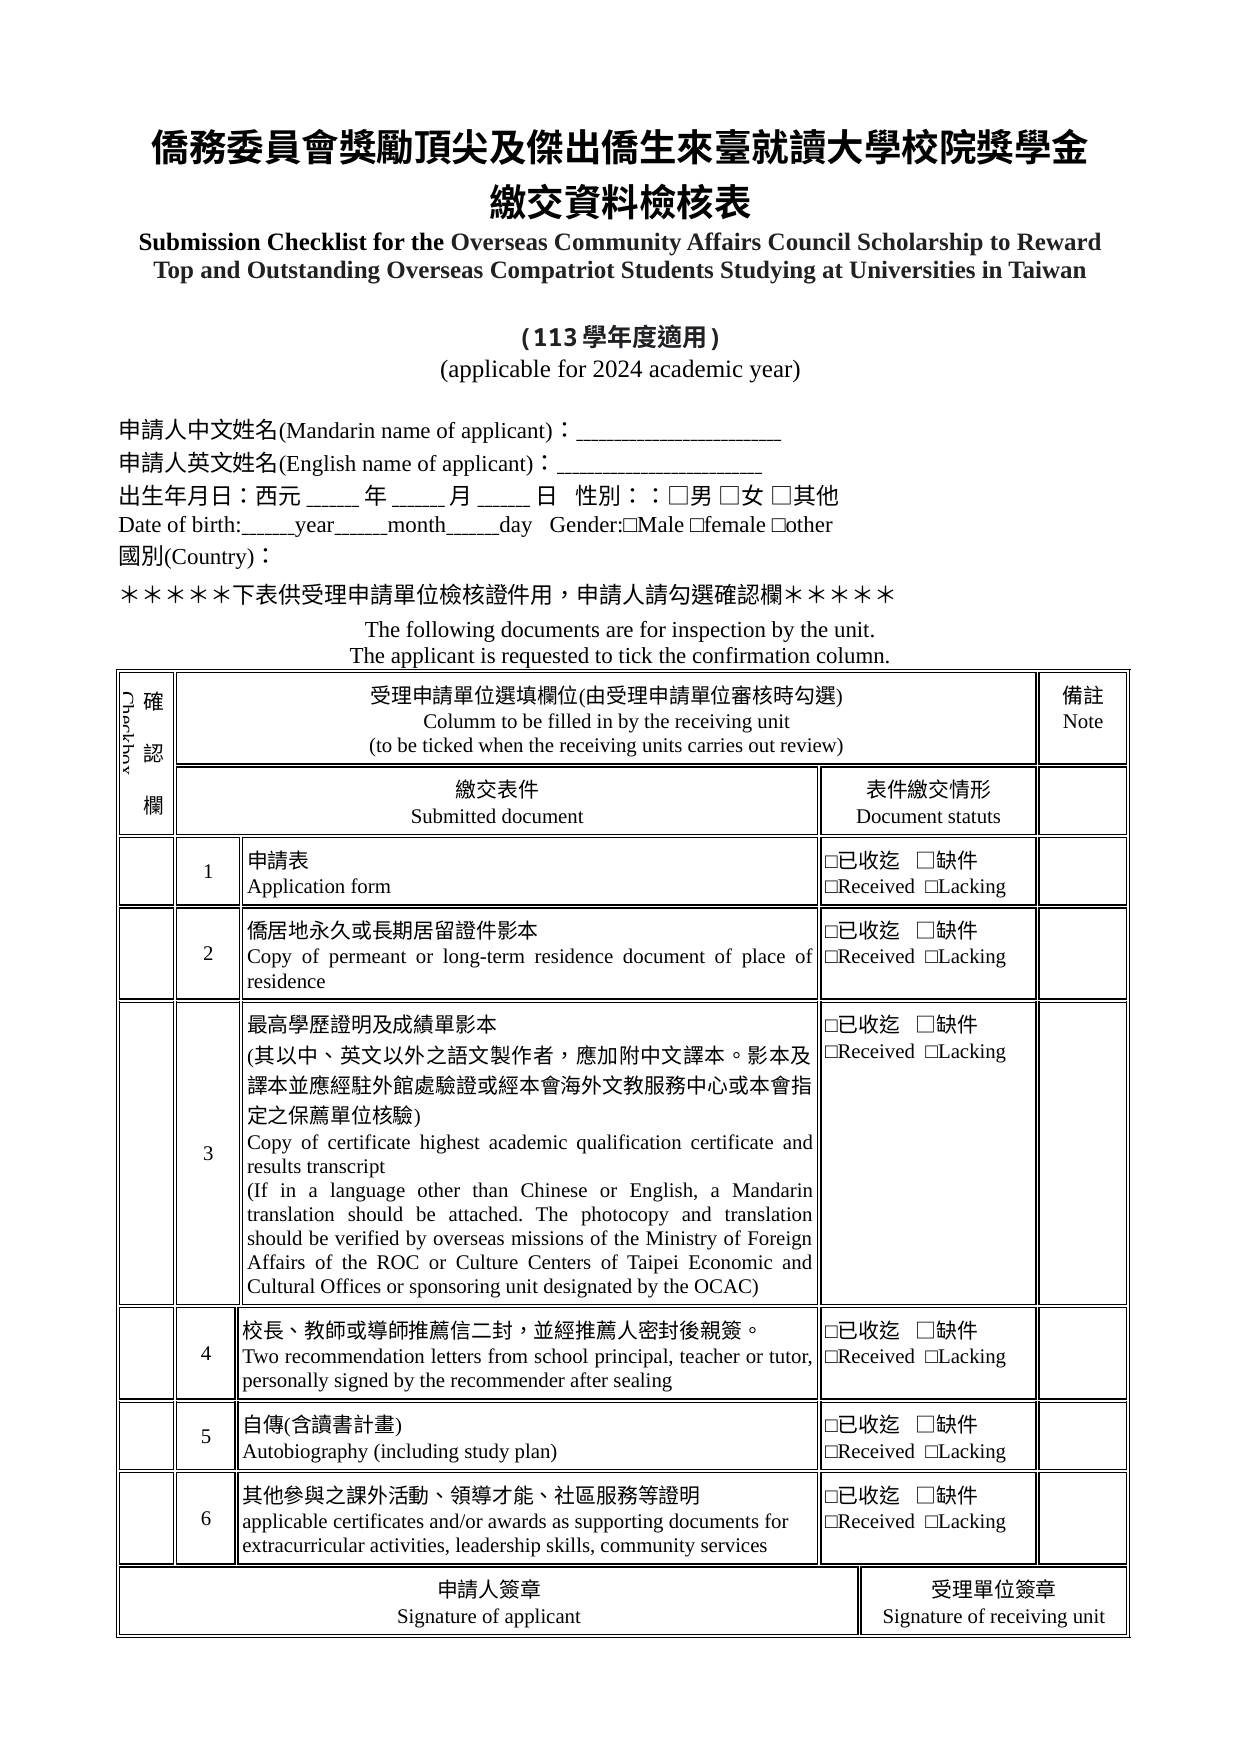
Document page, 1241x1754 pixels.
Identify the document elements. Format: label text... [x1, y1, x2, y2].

table_cell 自傳(含讀書計畫) Autobiography (including study plan) [239, 1403, 817, 1469]
table_cell [1040, 909, 1126, 998]
table_cell [1040, 1308, 1126, 1398]
table_cell 3 [177, 1003, 239, 1304]
text 出生年月日：西元ˍˍˍˍˍˍˍ年ˍˍˍˍˍˍˍ月ˍˍˍˍˍˍˍ日 性別：：□男 □女 □其他 [118, 478, 1122, 511]
text Submission Checklist for the Overseas Community Affairs Council Scholarship to Reward Top and Outstanding Overseas Compatriot Students Studying at Universities in Taiwan [118, 227, 1122, 284]
table_cell 2 [177, 909, 239, 998]
table_cell □已收迄 □缺件 □Received □Lacking [822, 1003, 1035, 1304]
table_cell □已收迄 □缺件 □Received □Lacking [822, 1473, 1035, 1563]
table_cell 其他參與之課外活動、領導才能、社區服務等證明 applicable certificates and/or awards as supporting documents for extracurricular activities, leadership skills, community services [239, 1473, 817, 1563]
text The applicant is requested to tick the confirmation column. [118, 642, 1122, 668]
table_cell [120, 1308, 173, 1398]
table_cell 申請表 Application form [243, 838, 817, 904]
text 繳交資料檢核表 [118, 172, 1122, 227]
table_header 確認欄 Checkbox [120, 673, 173, 833]
text 僑務委員會獎勵頂尖及傑出僑生來臺就讀大學校院獎學金 [118, 118, 1122, 172]
table_cell □已收迄 □缺件 □Received □Lacking [822, 838, 1035, 904]
text 申請人英文姓名(English name of applicant)：ˍˍˍˍˍˍˍˍˍˍˍˍˍˍˍˍˍˍˍˍˍˍˍˍˍˍˍ [118, 445, 1122, 478]
table_cell [120, 909, 173, 998]
table_cell [1040, 1003, 1126, 1304]
table_cell □已收迄 □缺件 □Received □Lacking [822, 1403, 1035, 1469]
table_cell 1 [177, 838, 239, 904]
text 國別(Country)： [118, 537, 1122, 571]
table_cell 6 [177, 1473, 234, 1563]
text (113學年度適用) [118, 318, 1122, 354]
table_cell 5 [177, 1403, 234, 1469]
table_header 備註 Note [1040, 673, 1126, 763]
table_cell □已收迄 □缺件 □Received □Lacking [822, 909, 1035, 998]
table_header 受理申請單位選填欄位(由受理申請單位審核時勾選) Columm to be filled in by the receiving unit (to be ticked when the receiving units carries out review) [177, 673, 1035, 763]
text Date of birth:ˍˍˍˍˍˍˍyearˍˍˍˍˍˍˍmonthˍˍˍˍˍˍˍday Gender:□Male □female □other [118, 511, 1122, 537]
table_cell 繳交表件 Submitted document [177, 768, 817, 833]
table_cell [1040, 1403, 1126, 1469]
table_cell [120, 1473, 173, 1563]
table_cell 申請人簽章 Signature of applicant [120, 1568, 857, 1633]
table_cell [120, 1003, 173, 1304]
table_cell □已收迄 □缺件 □Received □Lacking [822, 1308, 1035, 1398]
table_cell [120, 1403, 173, 1469]
table_cell 表件繳交情形 Document statuts [822, 768, 1035, 833]
table_cell [120, 838, 173, 904]
table_cell 4 [177, 1308, 234, 1398]
table_cell [1040, 768, 1126, 833]
table_cell [1040, 1473, 1126, 1563]
text ＊＊＊＊＊下表供受理申請單位檢核證件用，申請人請勾選確認欄＊＊＊＊＊ [118, 577, 1122, 610]
table_cell 僑居地永久或長期居留證件影本 Copy of permeant or long-term residence document of place of residence [243, 909, 817, 998]
table_cell 校長、教師或導師推薦信二封，並經推薦人密封後親簽。 Two recommendation letters from school principal, teacher or tutor, personally signed by the recommender after sealing [239, 1308, 817, 1398]
text The following documents are for inspection by the unit. [118, 616, 1122, 642]
text (applicable for 2024 academic year) [118, 354, 1122, 383]
text 申請人中文姓名(Mandarin name of applicant)：ˍˍˍˍˍˍˍˍˍˍˍˍˍˍˍˍˍˍˍˍˍˍˍˍˍˍˍ [118, 411, 1122, 445]
table_cell 受理單位簽章 Signature of receiving unit [862, 1568, 1126, 1633]
table_cell [1040, 838, 1126, 904]
table_cell 最高學歷證明及成績單影本 (其以中、英文以外之語文製作者，應加附中文譯本。影本及譯本並應經駐外館處驗證或經本會海外文教服務中心或本會指定之保薦單位核驗) Copy of certificate highest academic qualification certificate and results transcript (If in a language other than Chinese or English, a Mandarin translation should be attached. The photocopy and translation should be verified by overseas missions of the Ministry of Foreign Affairs of the ROC or Culture Centers of Taipei Economic and Cultural Offices or sponsoring unit designated by the OCAC) [243, 1003, 817, 1304]
